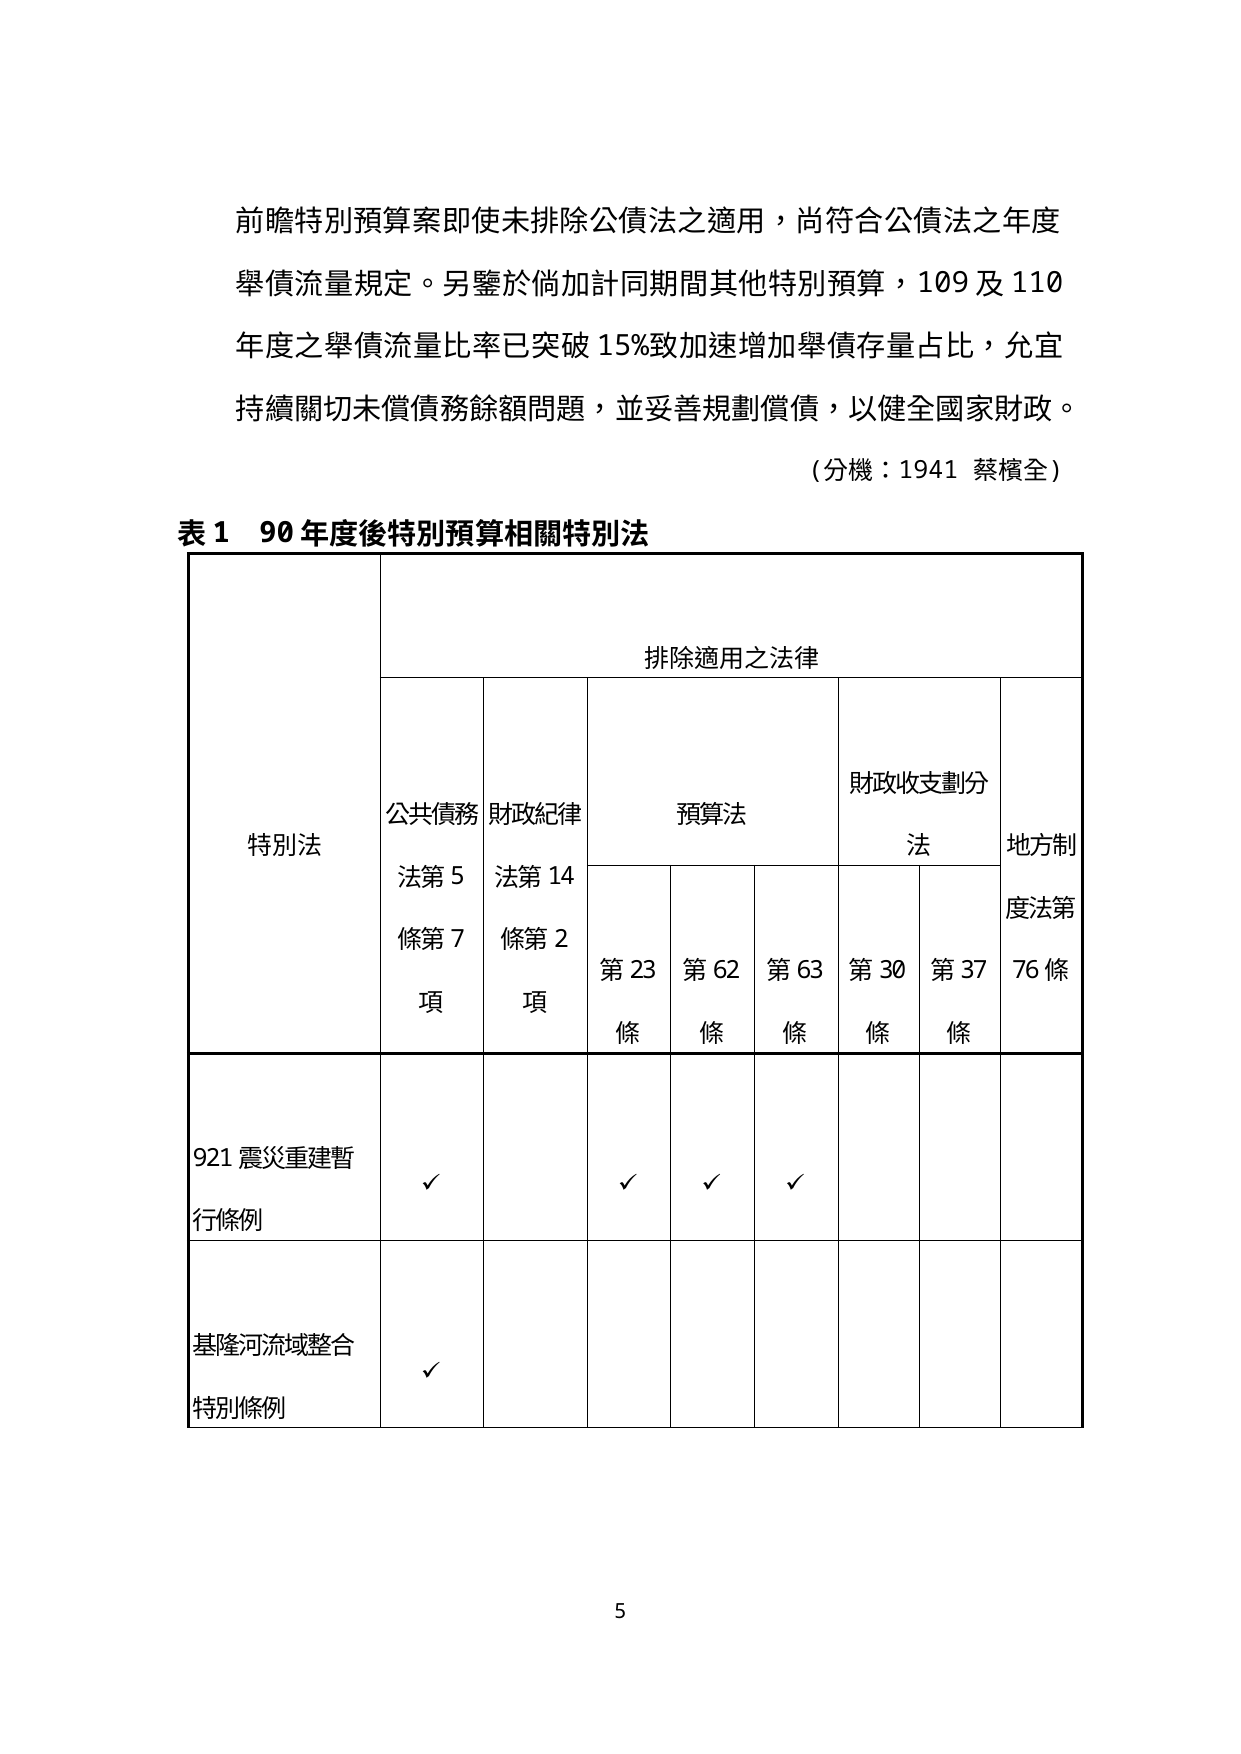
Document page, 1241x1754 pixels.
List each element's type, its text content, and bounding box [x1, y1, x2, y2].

table_cell [920, 1055, 1000, 1240]
table_cell  [381, 1241, 483, 1427]
table_cell  [755, 1055, 838, 1240]
table_cell 財政收支劃分法 [839, 678, 1000, 865]
table_header 特別法 [190, 555, 380, 1052]
table_cell [920, 1241, 1000, 1427]
table_cell [755, 1241, 838, 1427]
table_cell 地方制度法第76條 [1001, 678, 1081, 1052]
table_cell 財政紀律法第14條第2項 [484, 678, 587, 1052]
table_cell [1001, 1241, 1081, 1427]
table_cell 第30條 [839, 866, 919, 1052]
table_header 排除適用之法律 [381, 555, 1081, 677]
text 表1 90年度後特別預算相關特別法 [177, 490, 1063, 552]
table_cell [839, 1055, 919, 1240]
text 綜上，90年後特別預算相關特別法多數排除公債法之年度舉債流量上限規定，惟前瞻特別條例另定財政紀律管控規定，然前瞻特別預算案即使未排除公債法之適用，尚符合公債法之年度舉債流量規定。另鑒於倘加計同期間其他特別預算，109及110年度之舉債流量比率已突破15%致加速增加舉債存量占比，允宜持續關切未償債務餘額問題，並妥善規劃償債，以健全國家財政。 [236, 177, 1063, 427]
table_cell [484, 1055, 587, 1240]
table_cell  [381, 1055, 483, 1240]
table_cell 921震災重建暫行條例 [190, 1055, 380, 1240]
table_cell 第37條 [920, 866, 1000, 1052]
table_cell 預算法 [588, 678, 838, 865]
table_cell [588, 1241, 670, 1427]
table_cell [1001, 1055, 1081, 1240]
table_cell  [588, 1055, 670, 1240]
table_cell 第62條 [671, 866, 754, 1052]
table_cell [671, 1241, 754, 1427]
table_cell  [671, 1055, 754, 1240]
table_cell 公共債務法第5條第7項 [381, 678, 483, 1052]
table_cell [839, 1241, 919, 1427]
table_cell 基隆河流域整合特別條例 [190, 1241, 380, 1427]
table_cell [484, 1241, 587, 1427]
text (分機：1941 蔡檳全) [177, 427, 1063, 490]
table_cell 第63條 [755, 866, 838, 1052]
table_cell 第23條 [588, 866, 670, 1052]
